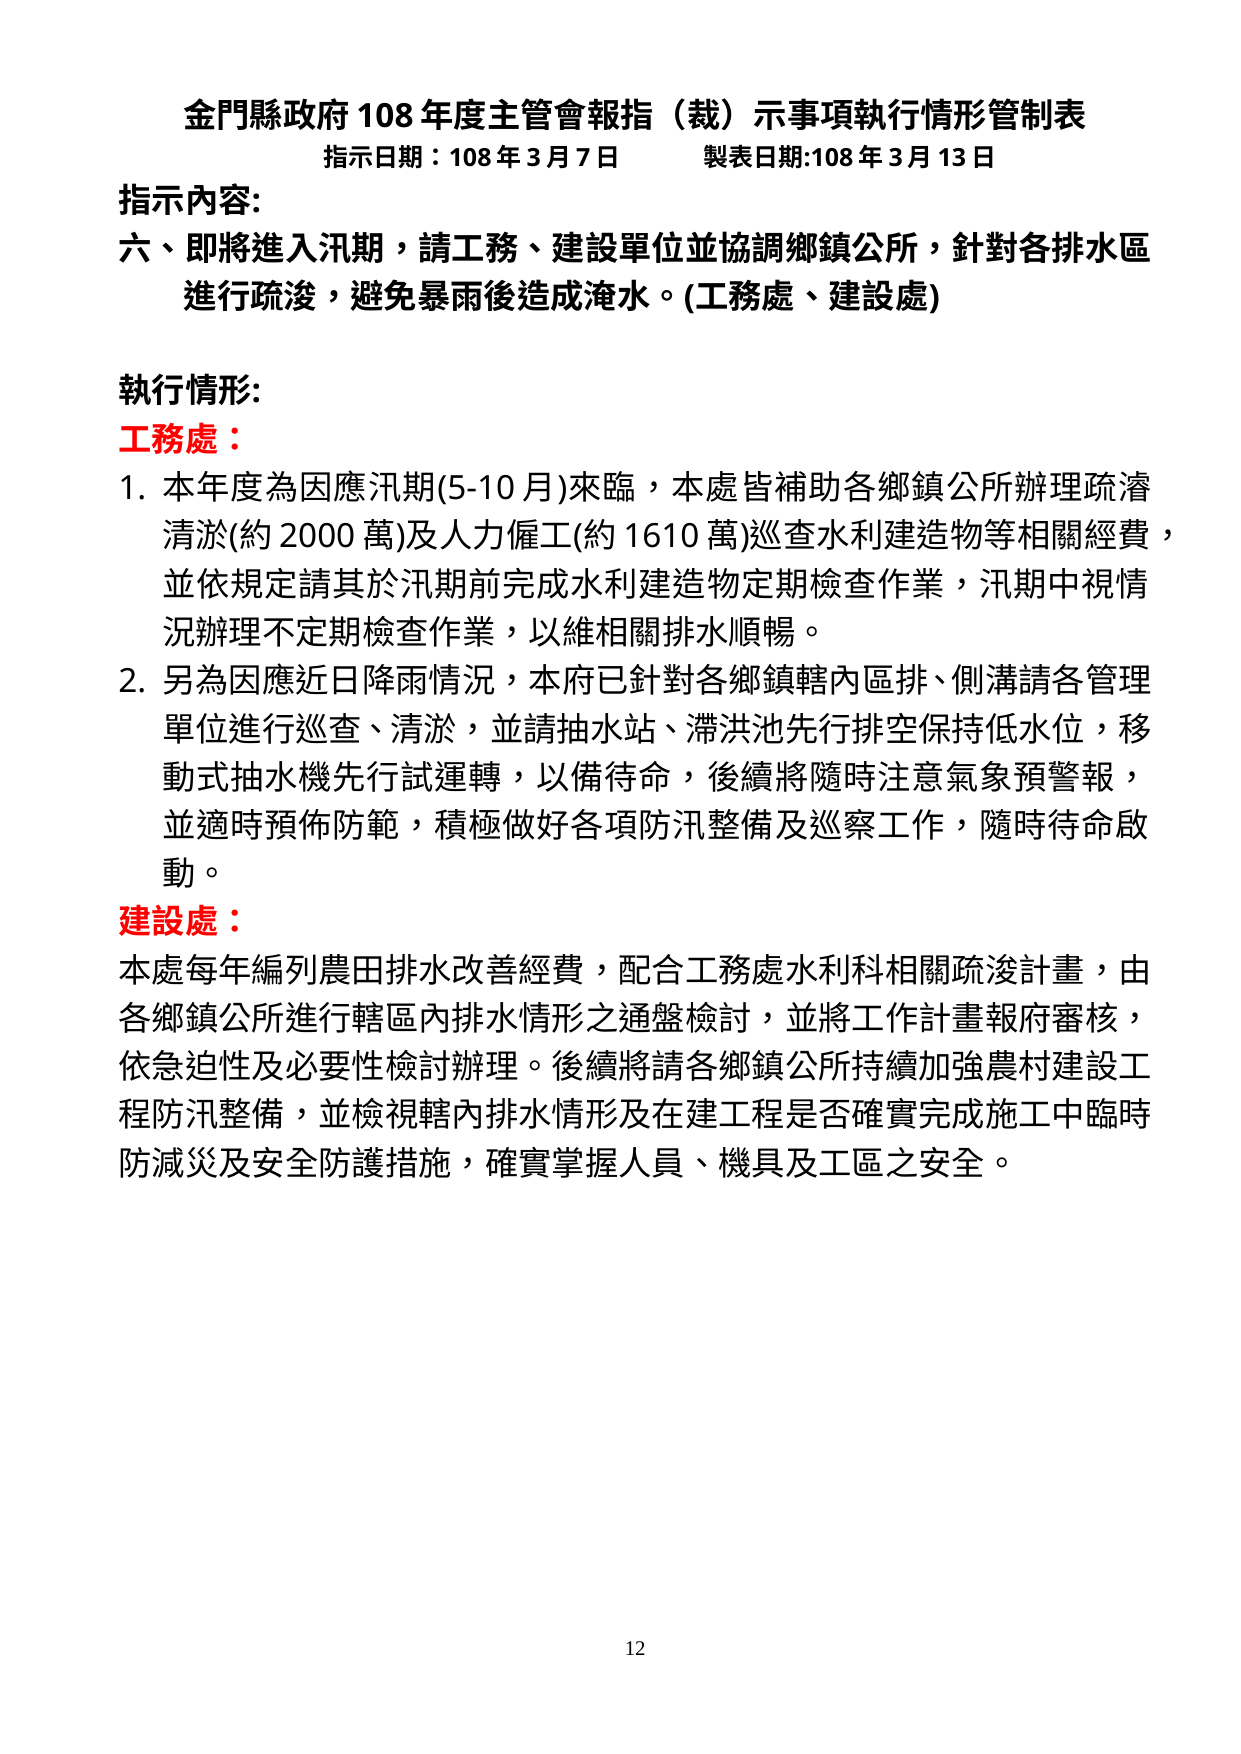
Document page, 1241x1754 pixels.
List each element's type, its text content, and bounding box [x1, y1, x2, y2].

text 指示內容: [118, 173, 1152, 222]
text 執行情形: [118, 364, 1152, 412]
list 另為因應近日降雨情況，本府已針對各鄉鎮轄內區排、側溝請各管理單位進行巡查、清淤，並請抽水站、滯洪池先行排空保持低水位，移動式抽水機先行試運轉，以備待命，後續將隨時注意氣象預警報，並適時預佈防範，積極做好各項防汛整備及巡察工作，隨時待命啟動。 [118, 654, 1152, 895]
text 工務處： [118, 412, 1152, 461]
text 本處每年編列農田排水改善經費，配合工務處水利科相關疏浚計畫，由各鄉鎮公所進行轄區內排水情形之通盤檢討，並將工作計畫報府審核，依急迫性及必要性檢討辦理。後續將請各鄉鎮公所持續加強農村建設工程防汛整備，並檢視轄內排水情形及在建工程是否確實完成施工中臨時防減災及安全防護措施，確實掌握人員、機具及工區之安全。 [118, 943, 1152, 1184]
list 本年度為因應汛期(5-10月)來臨，本處皆補助各鄉鎮公所辦理疏濬清淤(約2000萬)及人力僱工(約1610萬)巡查水利建造物等相關經費，並依規定請其於汛期前完成水利建造物定期檢查作業，汛期中視情況辦理不定期檢查作業，以維相關排水順暢。 [118, 461, 1152, 654]
text 建設處： [118, 895, 1152, 943]
text 六、即將進入汛期，請工務、建設單位並協調鄉鎮公所，針對各排水區進行疏浚，避免暴雨後造成淹水。(工務處、建設處) [118, 222, 1152, 318]
